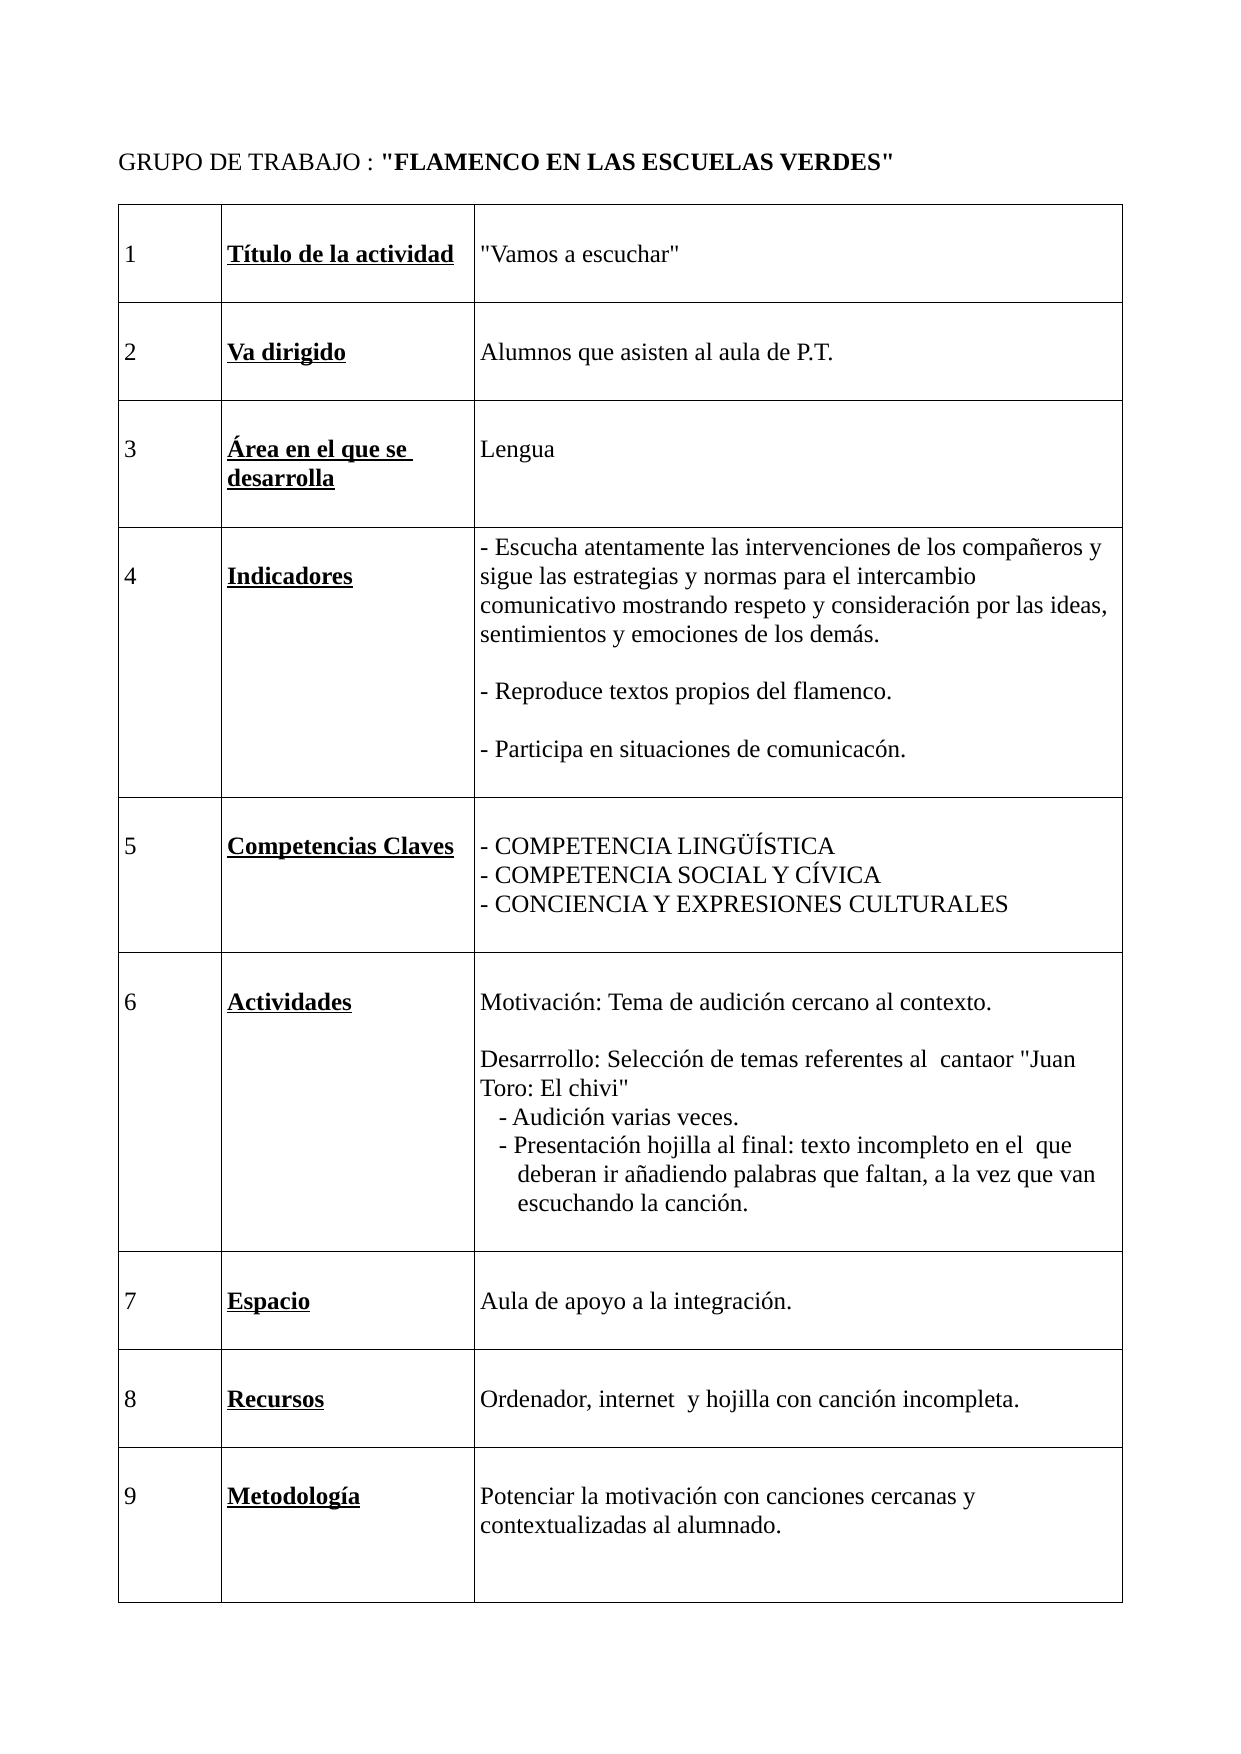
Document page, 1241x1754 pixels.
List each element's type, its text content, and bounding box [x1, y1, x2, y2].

table_cell Actividades [222, 953, 474, 1251]
table_header Título de la actividad [222, 205, 474, 302]
table_cell Metodología [222, 1448, 474, 1602]
table_cell Lengua [475, 401, 1122, 527]
table_cell 2 [119, 303, 221, 400]
table_cell Aula de apoyo a la integración. [475, 1252, 1122, 1349]
table_header "Vamos a escuchar" [475, 205, 1122, 302]
table_cell Potenciar la motivación con canciones cercanas y contextualizadas al alumnado. [475, 1448, 1122, 1602]
table_cell Indicadores [222, 528, 474, 797]
table_cell 6 [119, 953, 221, 1251]
text GRUPO DE TRABAJO : "FLAMENCO EN LAS ESCUELAS VERDES" [118, 147, 1122, 176]
table_cell 9 [119, 1448, 221, 1602]
table_cell Ordenador, internet y hojilla con canción incompleta. [475, 1350, 1122, 1447]
table_cell 8 [119, 1350, 221, 1447]
table_cell Competencias Claves [222, 798, 474, 952]
table_header 1 [119, 205, 221, 302]
table_cell 7 [119, 1252, 221, 1349]
table_cell Motivación: Tema de audición cercano al contexto. Desarrrollo: Selección de temas referentes al cantaor "Juan Toro: El chivi" - Audición varias veces. - Presentación hojilla al final: texto incompleto en el que deberan ir añadiendo palabras que faltan, a la vez que van escuchando la canción. [475, 953, 1122, 1251]
table_cell Alumnos que asisten al aula de P.T. [475, 303, 1122, 400]
table_cell - COMPETENCIA LINGÜÍSTICA - COMPETENCIA SOCIAL Y CÍVICA - CONCIENCIA Y EXPRESIONES CULTURALES [475, 798, 1122, 952]
table_cell 3 [119, 401, 221, 527]
table_cell Área en el que se desarrolla [222, 401, 474, 527]
table_cell - Escucha atentamente las intervenciones de los compañeros y sigue las estrategias y normas para el intercambio comunicativo mostrando respeto y consideración por las ideas, sentimientos y emociones de los demás. - Reproduce textos propios del flamenco. - Participa en situaciones de comunicacón. [475, 528, 1122, 797]
table_cell 5 [119, 798, 221, 952]
table_cell Va dirigido [222, 303, 474, 400]
table_cell Recursos [222, 1350, 474, 1447]
table_cell 4 [119, 528, 221, 797]
table_cell Espacio [222, 1252, 474, 1349]
